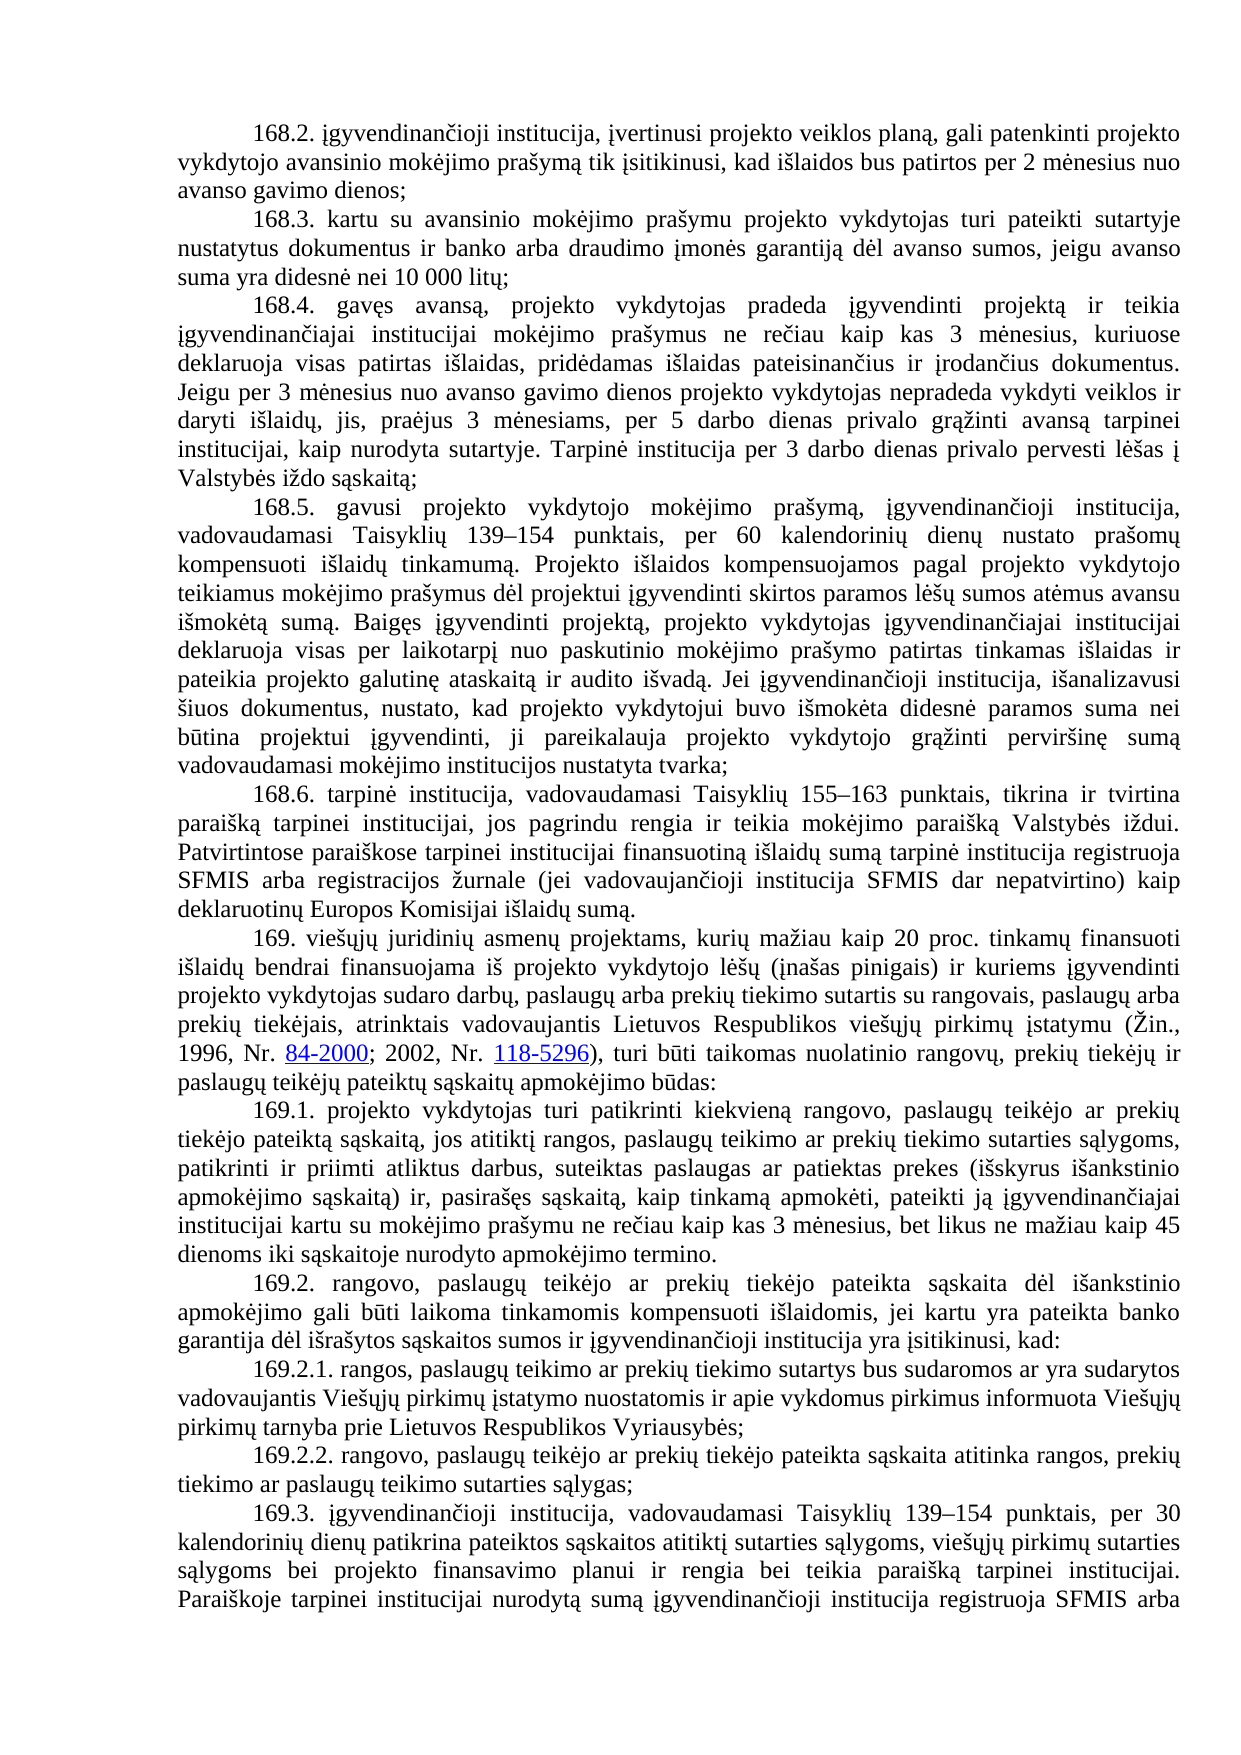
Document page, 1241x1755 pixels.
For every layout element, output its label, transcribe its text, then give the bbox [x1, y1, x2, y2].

text 168.4. gavęs avansą, projekto vykdytojas pradeda įgyvendinti projektą ir teikia įgyvendinančiajai institucijai mokėjimo prašymus ne rečiau kaip kas 3 mėnesius, kuriuose deklaruoja visas patirtas išlaidas, pridėdamas išlaidas pateisinančius ir įrodančius dokumentus. Jeigu per 3 mėnesius nuo avanso gavimo dienos projekto vykdytojas nepradeda vykdyti veiklos ir daryti išlaidų, jis, praėjus 3 mėnesiams, per 5 darbo dienas privalo grąžinti avansą tarpinei institucijai, kaip nurodyta sutartyje. Tarpinė institucija per 3 darbo dienas privalo pervesti lėšas į Valstybės iždo sąskaitą; [177, 291, 1181, 492]
text 169.2.2. rangovo, paslaugų teikėjo ar prekių tiekėjo pateikta sąskaita atitinka rangos, prekių tiekimo ar paslaugų teikimo sutarties sąlygas; [177, 1441, 1181, 1498]
text 169.2.1. rangos, paslaugų teikimo ar prekių tiekimo sutartys bus sudaromos ar yra sudarytos vadovaujantis Viešųjų pirkimų įstatymo nuostatomis ir apie vykdomus pirkimus informuota Viešųjų pirkimų tarnyba prie Lietuvos Respublikos Vyriausybės; [177, 1354, 1181, 1441]
text 168.5. gavusi projekto vykdytojo mokėjimo prašymą, įgyvendinančioji institucija, vadovaudamasi Taisyklių 139–154 punktais, per 60 kalendorinių dienų nustato prašomų kompensuoti išlaidų tinkamumą. Projekto išlaidos kompensuojamos pagal projekto vykdytojo teikiamus mokėjimo prašymus dėl projektui įgyvendinti skirtos paramos lėšų sumos atėmus avansu išmokėtą sumą. Baigęs įgyvendinti projektą, projekto vykdytojas įgyvendinančiajai institucijai deklaruoja visas per laikotarpį nuo paskutinio mokėjimo prašymo patirtas tinkamas išlaidas ir pateikia projekto galutinę ataskaitą ir audito išvadą. Jei įgyvendinančioji institucija, išanalizavusi šiuos dokumentus, nustato, kad projekto vykdytojui buvo išmokėta didesnė paramos suma nei būtina projektui įgyvendinti, ji pareikalauja projekto vykdytojo grąžinti perviršinę sumą vadovaudamasi mokėjimo institucijos nustatyta tvarka; [177, 492, 1181, 779]
text 169.3. įgyvendinančioji institucija, vadovaudamasi Taisyklių 139–154 punktais, per 30 kalendorinių dienų patikrina pateiktos sąskaitos atitiktį sutarties sąlygoms, viešųjų pirkimų sutarties sąlygoms bei projekto finansavimo planui ir rengia bei teikia paraišką tarpinei institucijai. Paraiškoje tarpinei institucijai nurodytą sumą įgyvendinančioji institucija registruoja SFMIS arba [177, 1498, 1181, 1613]
text 169.2. rangovo, paslaugų teikėjo ar prekių tiekėjo pateikta sąskaita dėl išankstinio apmokėjimo gali būti laikoma tinkamomis kompensuoti išlaidomis, jei kartu yra pateikta banko garantija dėl išrašytos sąskaitos sumos ir įgyvendinančioji institucija yra įsitikinusi, kad: [177, 1268, 1181, 1354]
text 168.3. kartu su avansinio mokėjimo prašymu projekto vykdytojas turi pateikti sutartyje nustatytus dokumentus ir banko arba draudimo įmonės garantiją dėl avanso sumos, jeigu avanso suma yra didesnė nei 10 000 litų; [177, 204, 1181, 291]
text 168.2. įgyvendinančioji institucija, įvertinusi projekto veiklos planą, gali patenkinti projekto vykdytojo avansinio mokėjimo prašymą tik įsitikinusi, kad išlaidos bus patirtos per 2 mėnesius nuo avanso gavimo dienos; [177, 118, 1181, 204]
text 169.1. projekto vykdytojas turi patikrinti kiekvieną rangovo, paslaugų teikėjo ar prekių tiekėjo pateiktą sąskaitą, jos atitiktį rangos, paslaugų teikimo ar prekių tiekimo sutarties sąlygoms, patikrinti ir priimti atliktus darbus, suteiktas paslaugas ar patiektas prekes (išskyrus išankstinio apmokėjimo sąskaitą) ir, pasirašęs sąskaitą, kaip tinkamą apmokėti, pateikti ją įgyvendinančiajai institucijai kartu su mokėjimo prašymu ne rečiau kaip kas 3 mėnesius, bet likus ne mažiau kaip 45 dienoms iki sąskaitoje nurodyto apmokėjimo termino. [177, 1096, 1181, 1268]
text 168.6. tarpinė institucija, vadovaudamasi Taisyklių 155–163 punktais, tikrina ir tvirtina paraišką tarpinei institucijai, jos pagrindu rengia ir teikia mokėjimo paraišką Valstybės iždui. Patvirtintose paraiškose tarpinei institucijai finansuotiną išlaidų sumą tarpinė institucija registruoja SFMIS arba registracijos žurnale (jei vadovaujančioji institucija SFMIS dar nepatvirtino) kaip deklaruotinų Europos Komisijai išlaidų sumą. [177, 779, 1181, 923]
text 169. viešųjų juridinių asmenų projektams, kurių mažiau kaip 20 proc. tinkamų finansuoti išlaidų bendrai finansuojama iš projekto vykdytojo lėšų (įnašas pinigais) ir kuriems įgyvendinti projekto vykdytojas sudaro darbų, paslaugų arba prekių tiekimo sutartis su rangovais, paslaugų arba prekių tiekėjais, atrinktais vadovaujantis Lietuvos Respublikos viešųjų pirkimų įstatymu (Žin., 1996, Nr. 84-2000; 2002, Nr. 118-5296), turi būti taikomas nuolatinio rangovų, prekių tiekėjų ir paslaugų teikėjų pateiktų sąskaitų apmokėjimo būdas: [177, 923, 1181, 1096]
